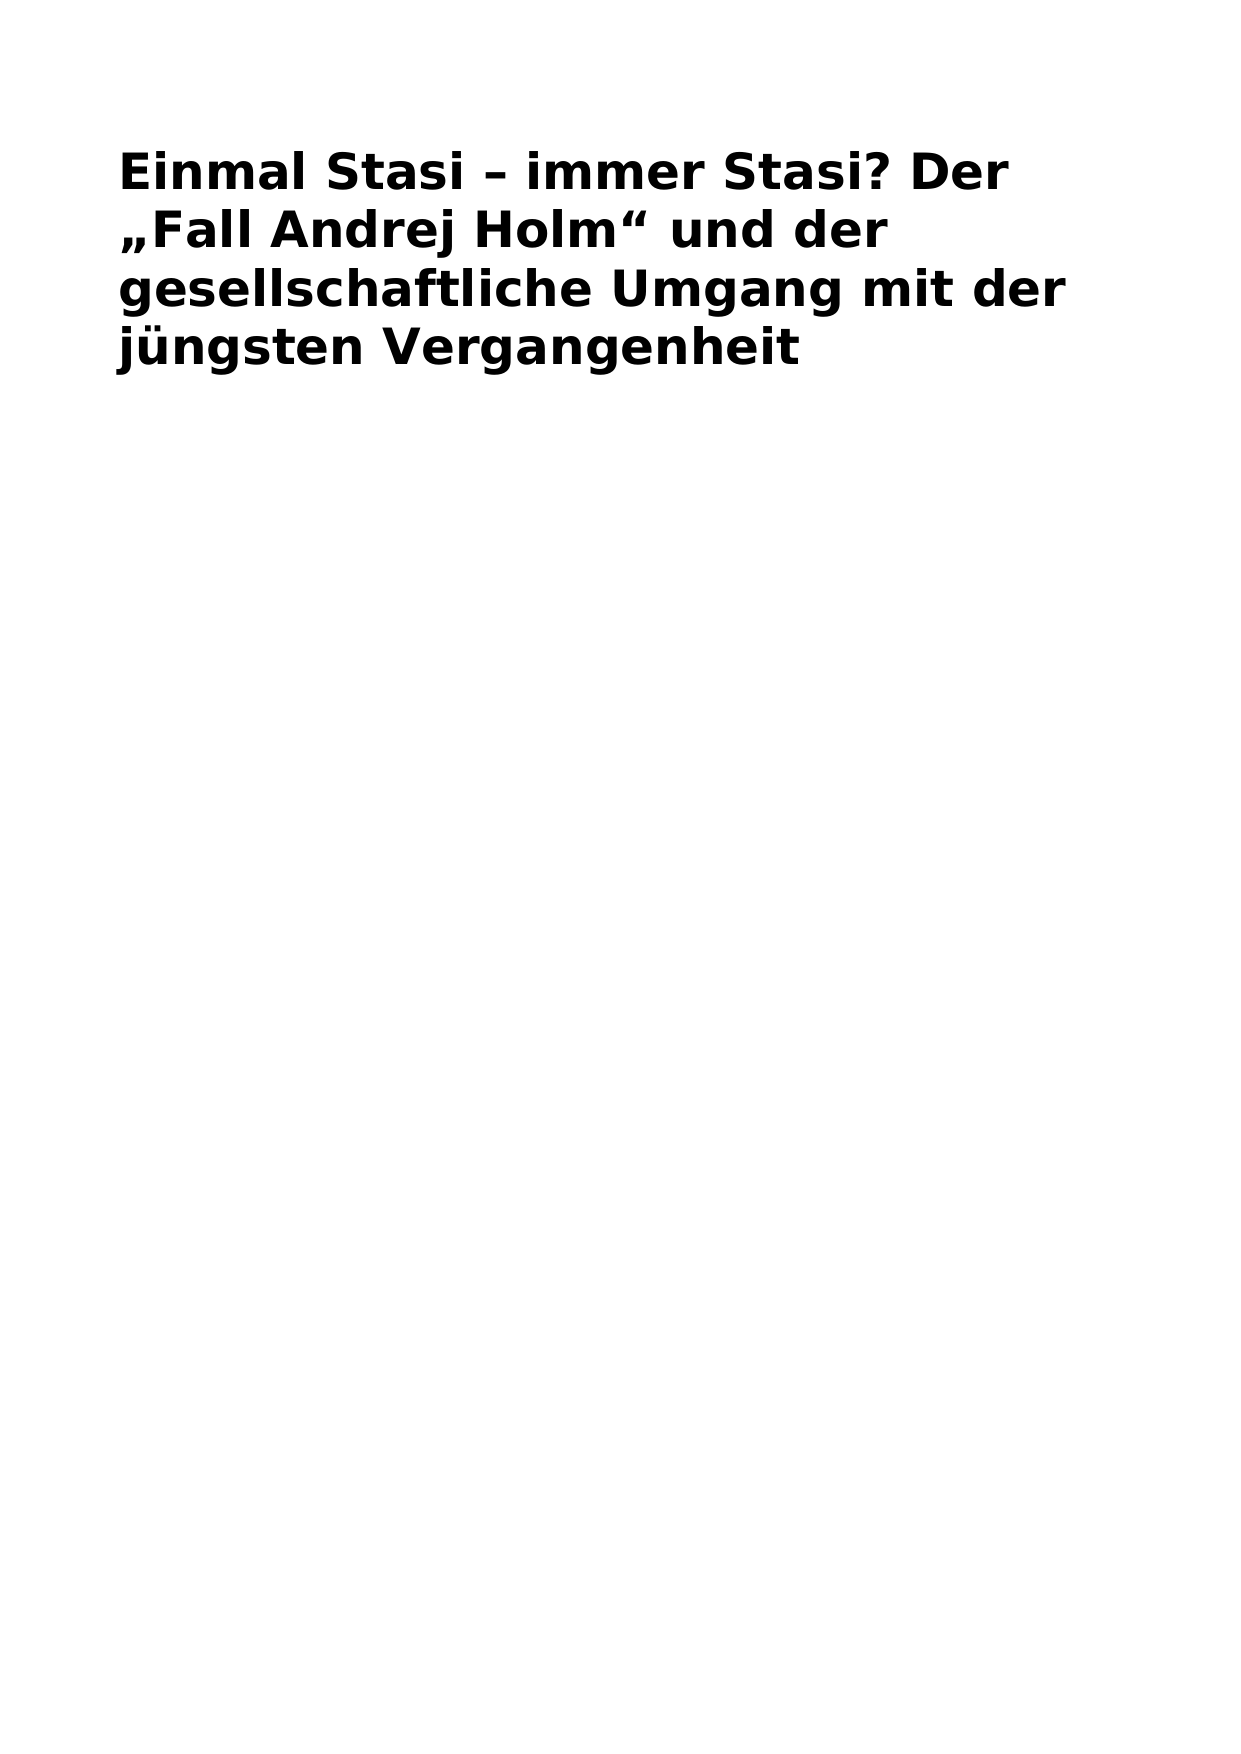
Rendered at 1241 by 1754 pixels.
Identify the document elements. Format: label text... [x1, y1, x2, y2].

subtitle Einmal Stasi – immer Stasi? Der „Fall Andrej Holm“ und der gesellschaftliche Umgang mit der jüngsten Vergangenheit [118, 143, 1122, 376]
